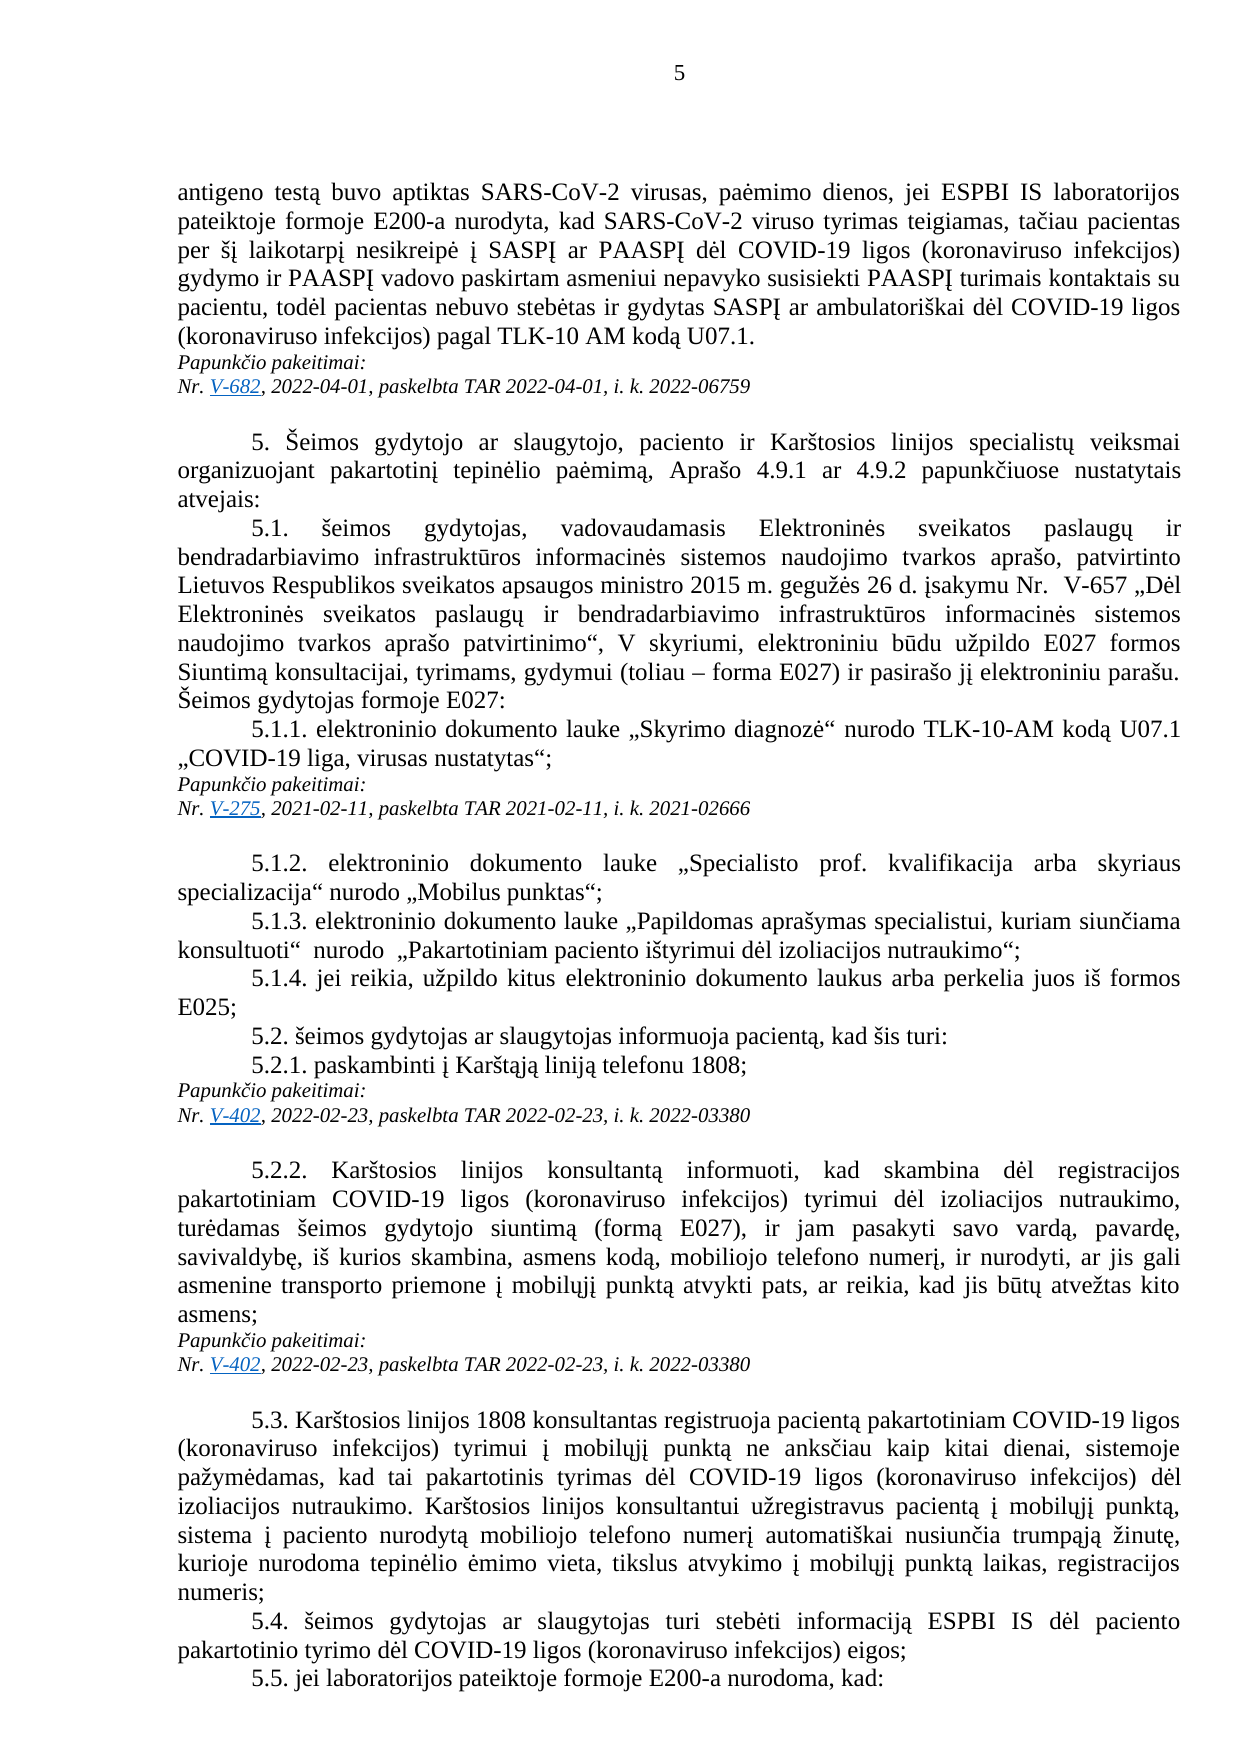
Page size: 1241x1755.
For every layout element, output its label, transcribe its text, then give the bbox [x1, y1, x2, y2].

text 5.3. Karštosios linijos 1808 konsultantas registruoja pacientą pakartotiniam COVID-19 ligos (koronaviruso infekcijos) tyrimui į mobilųjį punktą ne anksčiau kaip kitai dienai, sistemoje pažymėdamas, kad tai pakartotinis tyrimas dėl COVID-19 ligos (koronaviruso infekcijos) dėl izoliacijos nutraukimo. Karštosios linijos konsultantui užregistravus pacientą į mobilųjį punktą, sistema į paciento nurodytą mobiliojo telefono numerį automatiškai nusiunčia trumpąją žinutę, kurioje nurodoma tepinėlio ėmimo vieta, tikslus atvykimo į mobilųjį punktą laikas, registracijos numeris; [177, 1405, 1181, 1606]
text 5.2.2. Karštosios linijos konsultantą informuoti, kad skambina dėl registracijos pakartotiniam COVID-19 ligos (koronaviruso infekcijos) tyrimui dėl izoliacijos nutraukimo, turėdamas šeimos gydytojo siuntimą (formą E027), ir jam pasakyti savo vardą, pavardę, savivaldybę, iš kurios skambina, asmens kodą, mobiliojo telefono numerį, ir nurodyti, ar jis gali asmenine transporto priemone į mobilųjį punktą atvykti pats, ar reikia, kad jis būtų atvežtas kito asmens; [177, 1155, 1181, 1328]
text 5.1.4. jei reikia, užpildo kitus elektroninio dokumento laukus arba perkelia juos iš formos E025; [177, 963, 1181, 1021]
text Papunkčio pakeitimai: [177, 1328, 1181, 1352]
text antigeno testą buvo aptiktas SARS-CoV-2 virusas, paėmimo dienos, jei ESPBI IS laboratorijos pateiktoje formoje E200-a nurodyta, kad SARS-CoV-2 viruso tyrimas teigiamas, tačiau pacientas per šį laikotarpį nesikreipė į SASPĮ ar PAASPĮ dėl COVID-19 ligos (koronaviruso infekcijos) gydymo ir PAASPĮ vadovo paskirtam asmeniui nepavyko susisiekti PAASPĮ turimais kontaktais su pacientu, todėl pacientas nebuvo stebėtas ir gydytas SASPĮ ar ambulatoriškai dėl COVID-19 ligos (koronaviruso infekcijos) pagal TLK-10 AM kodą U07.1. [177, 177, 1181, 350]
text Nr. V-682, 2022-04-01, paskelbta TAR 2022-04-01, i. k. 2022-06759 [177, 374, 1181, 398]
text 5. Šeimos gydytojo ar slaugytojo, paciento ir Karštosios linijos specialistų veiksmai organizuojant pakartotinį tepinėlio paėmimą, Aprašo 4.9.1 ar 4.9.2 papunkčiuose nustatytais atvejais: [177, 427, 1181, 513]
text Nr. V-402, 2022-02-23, paskelbta TAR 2022-02-23, i. k. 2022-03380 [177, 1352, 1181, 1376]
text 5.2. šeimos gydytojas ar slaugytojas informuoja pacientą, kad šis turi: [177, 1021, 1196, 1050]
text Nr. V-275, 2021-02-11, paskelbta TAR 2021-02-11, i. k. 2021-02666 [177, 796, 1181, 820]
text 5.4. šeimos gydytojas ar slaugytojas turi stebėti informaciją ESPBI IS dėl paciento pakartotinio tyrimo dėl COVID-19 ligos (koronaviruso infekcijos) eigos; [177, 1606, 1181, 1663]
text 5.1.1. elektroninio dokumento lauke „Skyrimo diagnozė“ nurodo TLK-10-AM kodą U07.1 „COVID-19 liga, virusas nustatytas“; [177, 714, 1181, 772]
text 5.2.1. paskambinti į Karštąją liniją telefonu 1808; [177, 1050, 1181, 1078]
text 5.1.3. elektroninio dokumento lauke „Papildomas aprašymas specialistui, kuriam siunčiama konsultuoti“ nurodo „Pakartotiniam paciento ištyrimui dėl izoliacijos nutraukimo“; [177, 906, 1181, 963]
text 5.5. jei laboratorijos pateiktoje formoje E200-a nurodoma, kad: [177, 1663, 1196, 1692]
text 5.1. šeimos gydytojas, vadovaudamasis Elektroninės sveikatos paslaugų ir bendradarbiavimo infrastruktūros informacinės sistemos naudojimo tvarkos aprašo, patvirtinto Lietuvos Respublikos sveikatos apsaugos ministro 2015 m. gegužės 26 d. įsakymu Nr. V-657 „Dėl Elektroninės sveikatos paslaugų ir bendradarbiavimo infrastruktūros informacinės sistemos naudojimo tvarkos aprašo patvirtinimo“, V skyriumi, elektroniniu būdu užpildo E027 formos Siuntimą konsultacijai, tyrimams, gydymui (toliau – forma E027) ir pasirašo jį elektroniniu parašu. Šeimos gydytojas formoje E027: [177, 513, 1181, 714]
text Papunkčio pakeitimai: [177, 772, 1181, 796]
text Nr. V-402, 2022-02-23, paskelbta TAR 2022-02-23, i. k. 2022-03380 [177, 1102, 1181, 1127]
text Papunkčio pakeitimai: [177, 350, 1181, 374]
text 5.1.2. elektroninio dokumento lauke „Specialisto prof. kvalifikacija arba skyriaus specializacija“ nurodo „Mobilus punktas“; [177, 848, 1181, 906]
text Papunkčio pakeitimai: [177, 1078, 1181, 1102]
